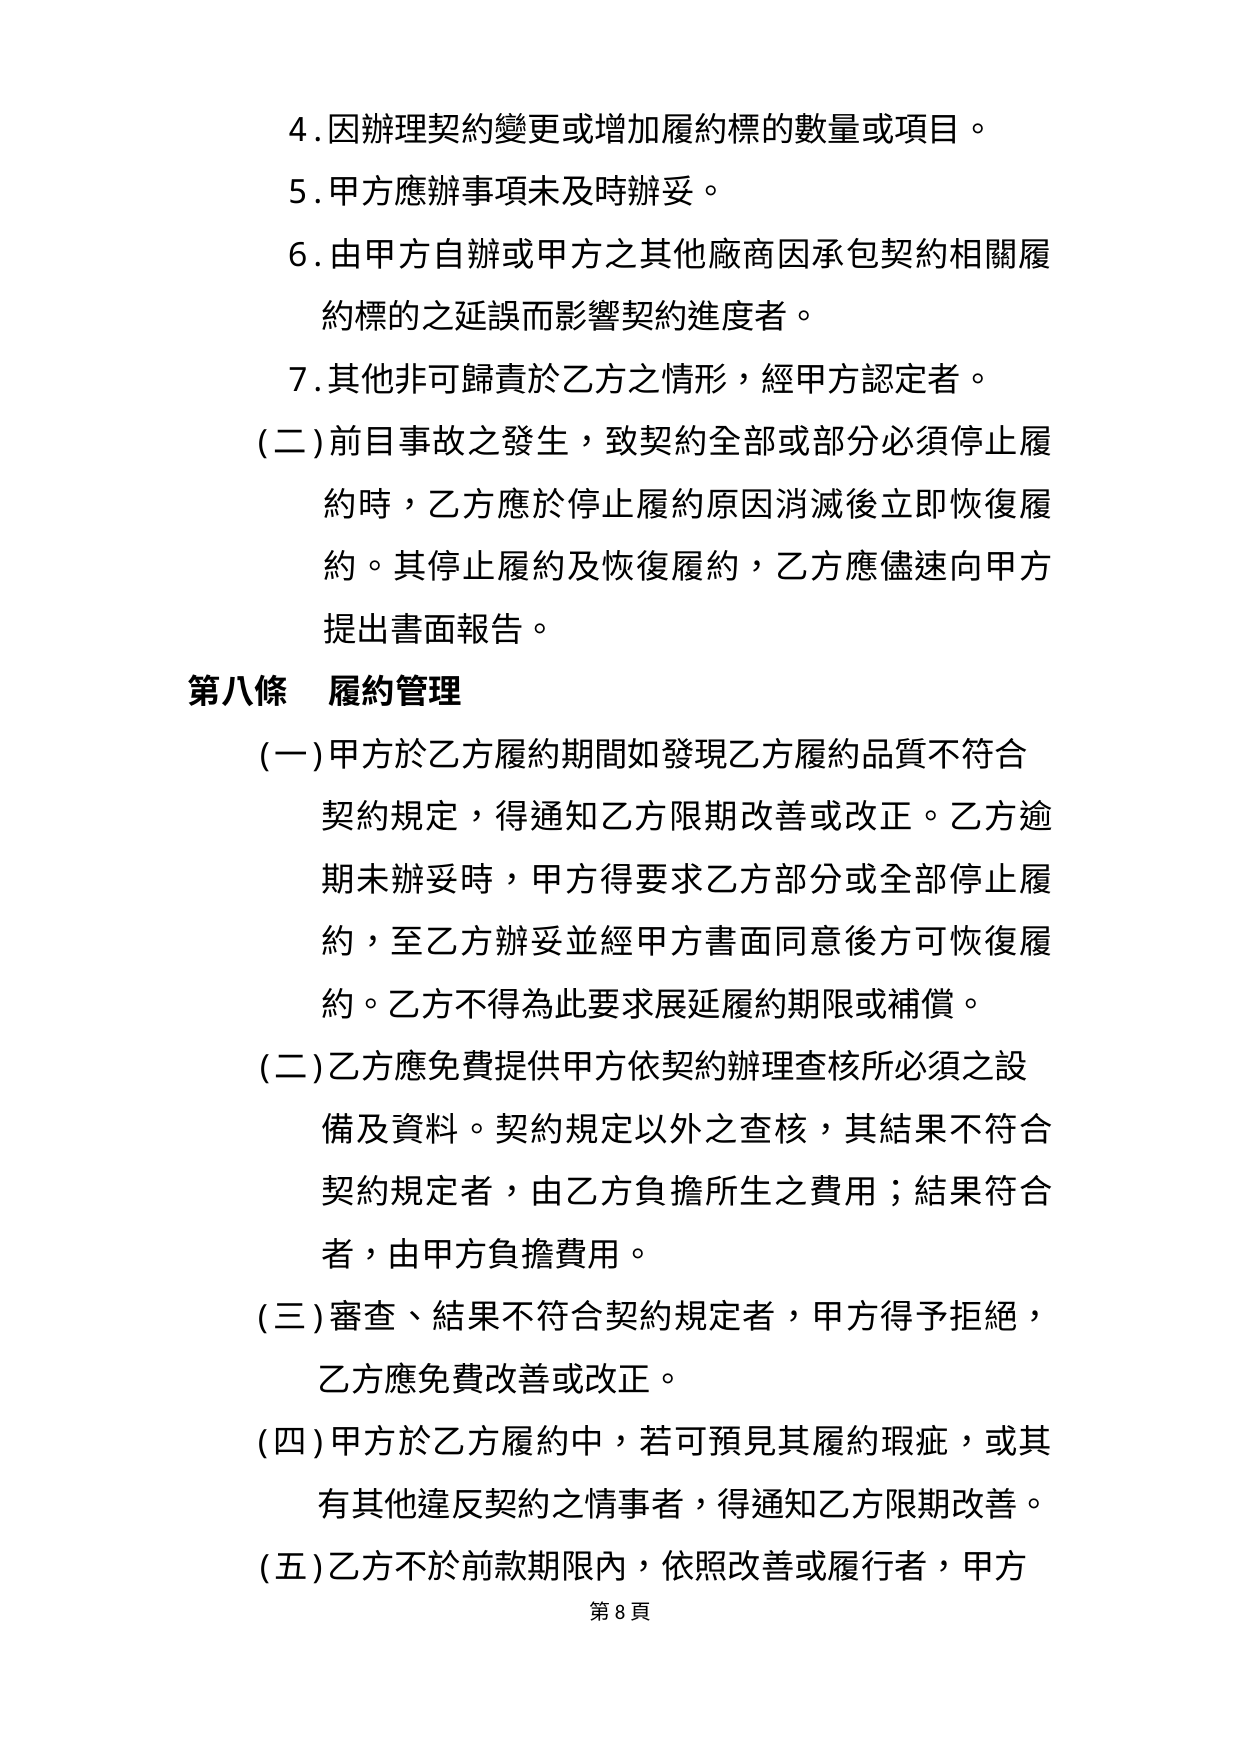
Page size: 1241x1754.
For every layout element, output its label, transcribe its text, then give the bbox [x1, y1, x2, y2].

text 5.甲方應辦事項未及時辦妥。 [288, 147, 1053, 210]
text (五)乙方不於前款期限內，依照改善或履行者，甲方 [254, 1522, 1053, 1585]
text 7.其他非可歸責於乙方之情形，經甲方認定者。 [288, 335, 1053, 397]
text (一)甲方於乙方履約期間如發現乙方履約品質不符合 [254, 710, 1053, 772]
text (三)審查、結果不符合契約規定者，甲方得予拒絕，乙方應免費改善或改正。 [252, 1272, 1053, 1397]
text (二)前目事故之發生，致契約全部或部分必須停止履約時，乙方應於停止履約原因消滅後立即恢復履約。其停止履約及恢復履約，乙方應儘速向甲方提出書面報告。 [252, 397, 1053, 647]
text 備及資料。契約規定以外之查核，其結果不符合契約規定者，由乙方負擔所生之費用；結果符合者，由甲方負擔費用。 [321, 1085, 1053, 1272]
text (二)乙方應免費提供甲方依契約辦理查核所必須之設 [254, 1022, 1053, 1085]
list 履約管理 [187, 647, 1053, 710]
text 4.因辦理契約變更或增加履約標的數量或項目。 [288, 85, 1053, 147]
text 契約規定，得通知乙方限期改善或改正。乙方逾期未辦妥時，甲方得要求乙方部分或全部停止履約，至乙方辦妥並經甲方書面同意後方可恢復履約。乙方不得為此要求展延履約期限或補償。 [321, 772, 1053, 1022]
text (四)甲方於乙方履約中，若可預見其履約瑕疵，或其有其他違反契約之情事者，得通知乙方限期改善。 [252, 1397, 1053, 1522]
text 6.由甲方自辦或甲方之其他廠商因承包契約相關履約標的之延誤而影響契約進度者。 [288, 210, 1053, 335]
